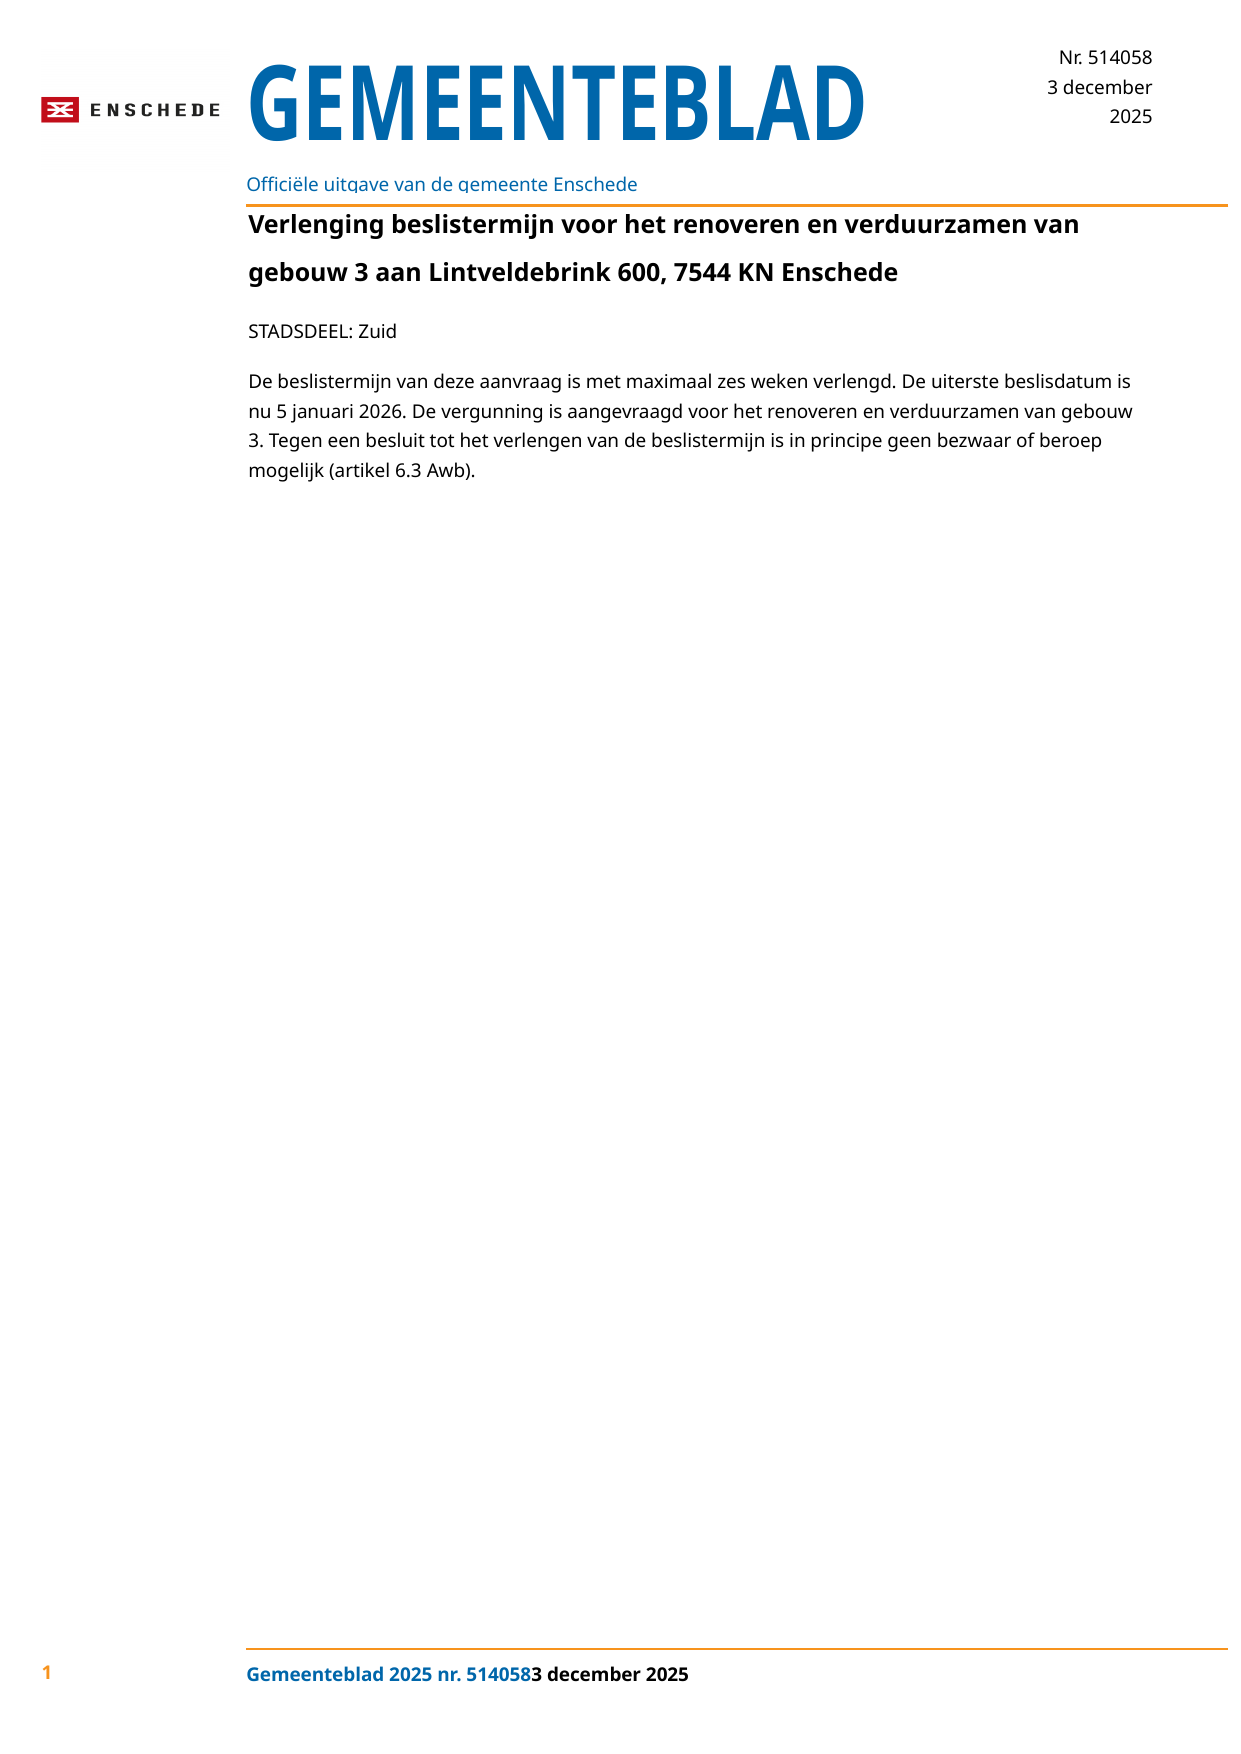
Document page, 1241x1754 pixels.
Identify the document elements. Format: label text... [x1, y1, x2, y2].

text Verlenging beslistermijn voor het renoveren en verduurzamen van gebouw 3 aan Lintveldebrink 600, 7544 KN Enschede [248, 207, 1152, 288]
text De beslistermijn van deze aanvraag is met maximaal zes weken verlengd. De uiterste beslisdatum is nu 5 januari 2026. De vergunning is aangevraagd voor het renoveren en verduurzamen van gebouw 3. Tegen een besluit tot het verlengen van de beslistermijn is in principe geen bezwaar of beroep mogelijk (artikel 6.3 Awb). [248, 368, 1152, 483]
picture [41, 47, 231, 172]
text STADSDEEL: Zuid [248, 318, 1152, 344]
